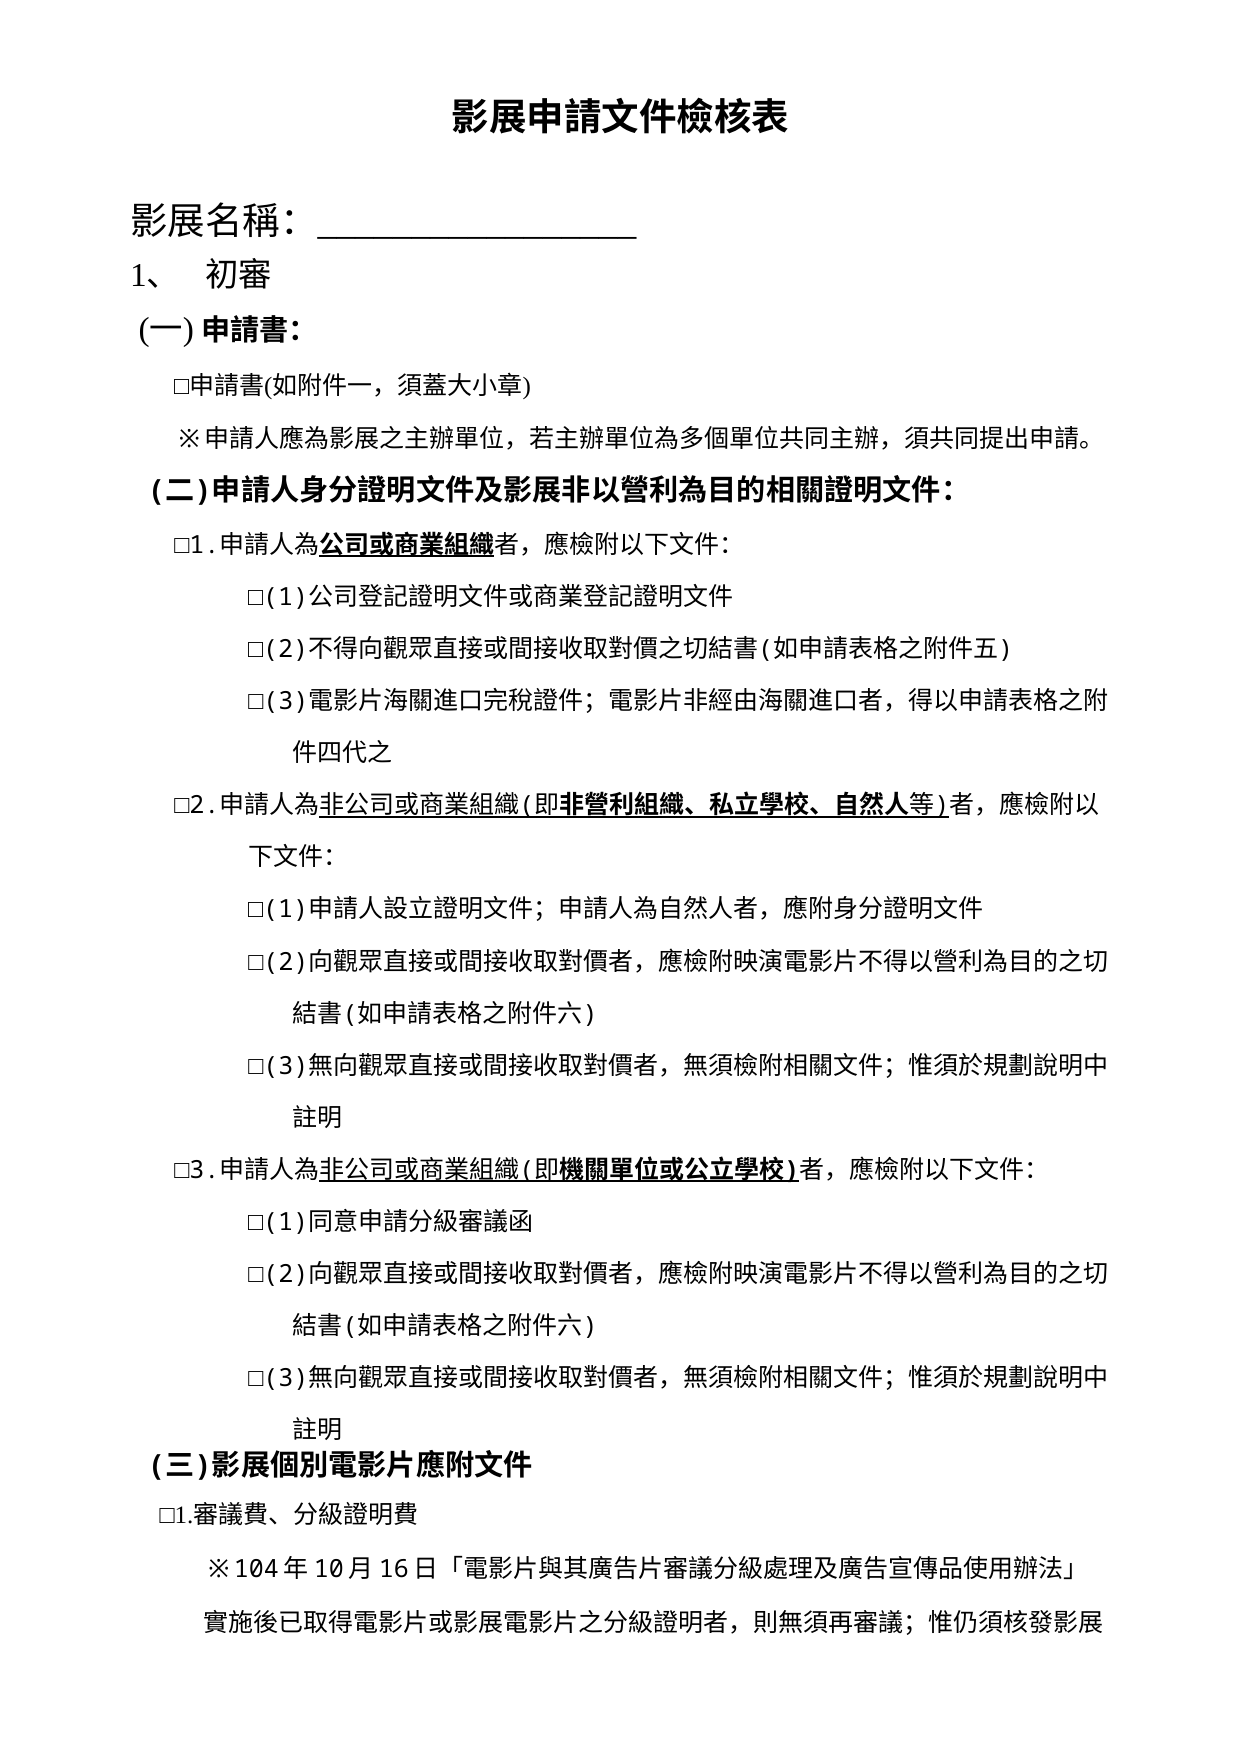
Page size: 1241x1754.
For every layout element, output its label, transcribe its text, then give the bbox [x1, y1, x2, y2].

text □(3)無向觀眾直接或間接收取對價者，無須檢附相關文件；惟須於規劃說明中註明 [248, 1345, 1110, 1449]
text □(3)無向觀眾直接或間接收取對價者，無須檢附相關文件；惟須於規劃說明中註明 [248, 1032, 1110, 1137]
text □(2)向觀眾直接或間接收取對價者，應檢附映演電影片不得以營利為目的之切結書(如申請表格之附件六) [248, 928, 1110, 1032]
text (一) 申請書： [130, 297, 1110, 351]
text 影展名稱：_________________ [130, 193, 1110, 245]
text □(2)向觀眾直接或間接收取對價者，應檢附映演電影片不得以營利為目的之切結書(如申請表格之附件六) [248, 1241, 1110, 1345]
text □(1)同意申請分級審議函 [130, 1189, 1110, 1241]
text ※104年10月16日「電影片與其廣告片審議分級處理及廣告宣傳品使用辦法」實施後已取得電影片或影展電影片之分級證明者，則無須再審議；惟仍須核發影展 [203, 1534, 1110, 1642]
text ※申請人應為影展之主辦單位，若主辦單位為多個單位共同主辦，須共同提出申請。 [130, 405, 1110, 457]
text □(2)不得向觀眾直接或間接收取對價之切結書(如申請表格之附件五) [130, 616, 1110, 668]
text □(1)公司登記證明文件或商業登記證明文件 [162, 564, 1110, 616]
text □3.申請人為非公司或商業組織(即機關單位或公立學校)者，應檢附以下文件： [130, 1137, 1110, 1189]
text □申請書(如附件一，須蓋大小章) [130, 351, 1110, 405]
text □1.審議費、分級證明費 [130, 1482, 1110, 1534]
text (三)影展個別電影片應附文件 [130, 1449, 1110, 1482]
list 初審 [130, 245, 1110, 297]
text □1.申請人為公司或商業組織者，應檢附以下文件： [130, 512, 1110, 564]
text □2.申請人為非公司或商業組織(即非營利組織、私立學校、自然人等)者，應檢附以下文件： [174, 772, 1110, 876]
text (二)申請人身分證明文件及影展非以營利為目的相關證明文件： [130, 457, 1110, 512]
text □(3)電影片海關進口完稅證件；電影片非經由海關進口者，得以申請表格之附件四代之 [248, 668, 1110, 772]
text □(1)申請人設立證明文件；申請人為自然人者，應附身分證明文件 [130, 876, 1110, 928]
text 影展申請文件檢核表 [130, 89, 1110, 141]
